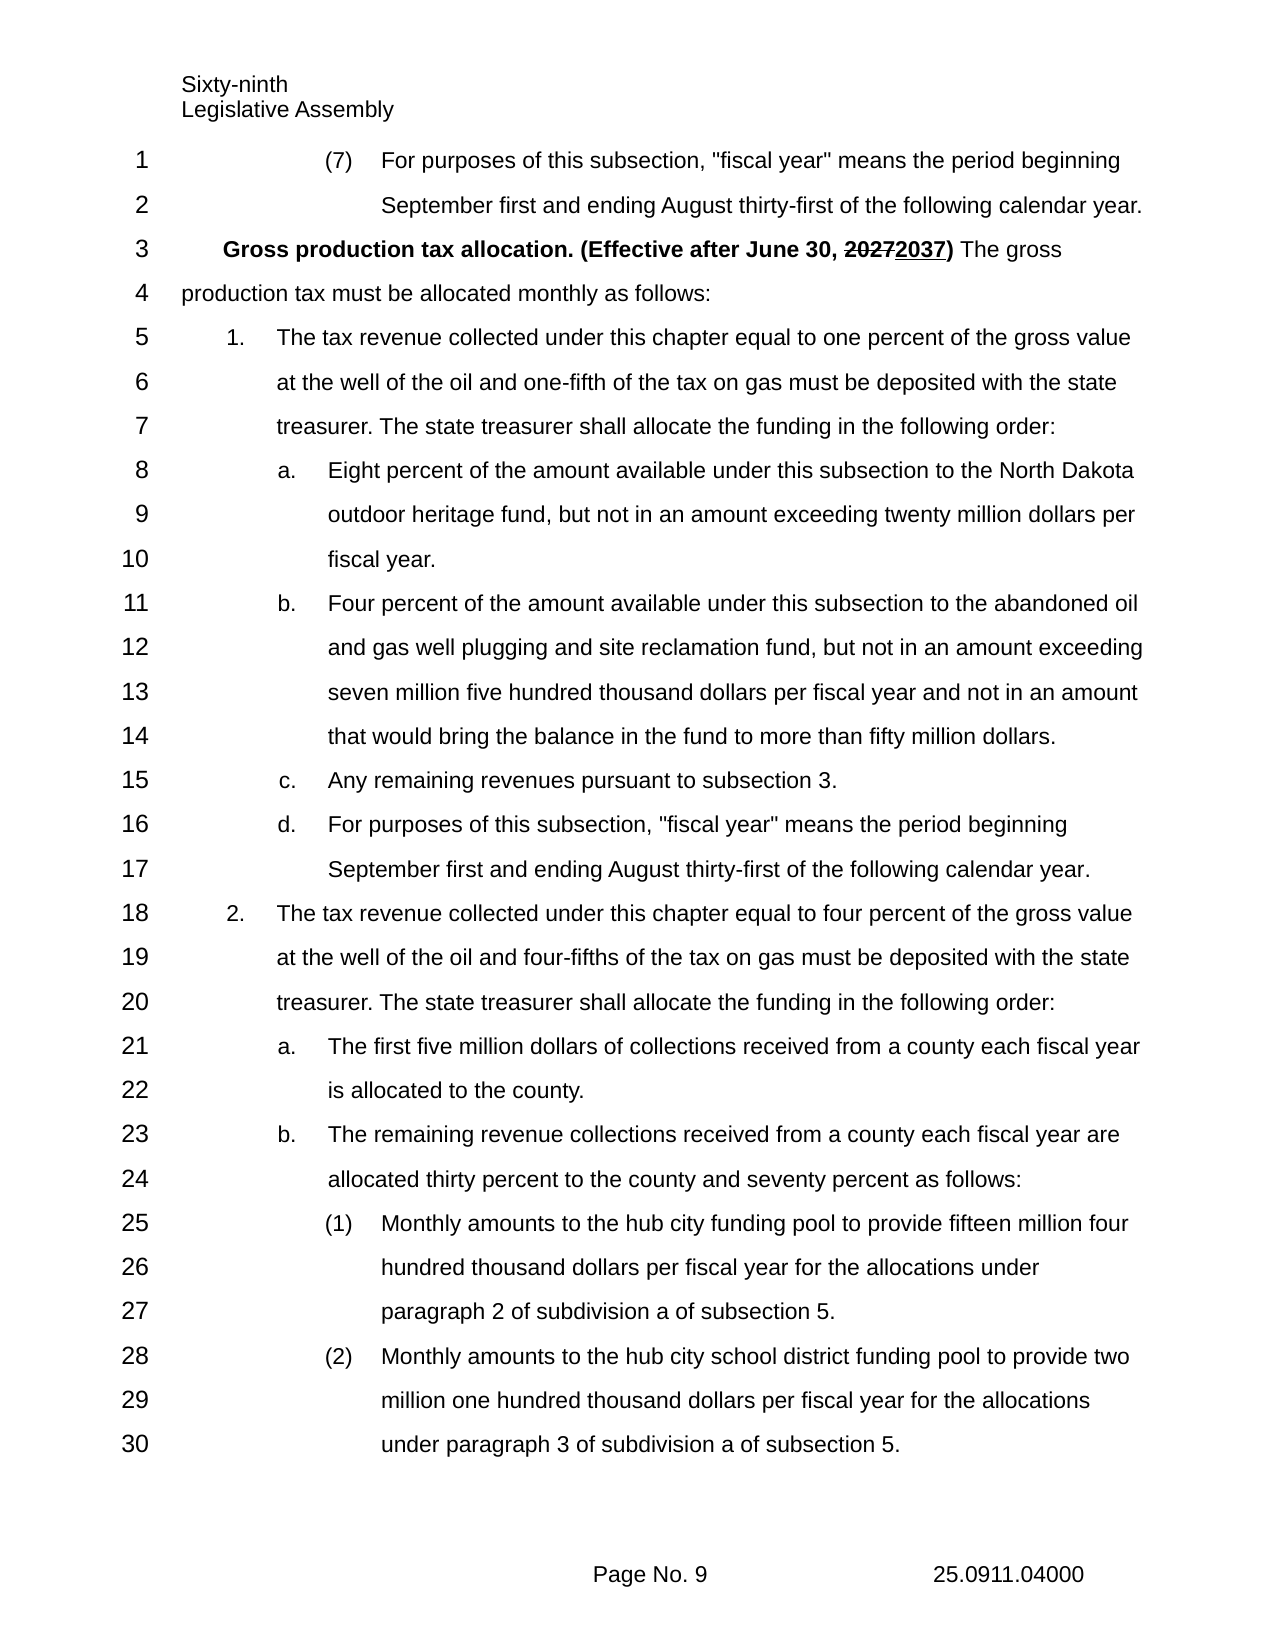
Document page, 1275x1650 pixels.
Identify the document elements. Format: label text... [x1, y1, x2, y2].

text d. For purposes of this subsection, "fiscal year" means the period beginning September first and ending August thirty‑first of the following calendar year. [181, 797, 1154, 886]
text b. The remaining revenue collections received from a county each fiscal year are allocated thirty percent to the county and seventy percent as follows: [181, 1107, 1154, 1196]
text 1. The tax revenue collected under this chapter equal to one percent of the gross value at the well of the oil and one‑fifth of the tax on gas must be deposited with the state treasurer. The state treasurer shall allocate the funding in the following order: [181, 310, 1154, 443]
text c. Any remaining revenues pursuant to subsection 3. [181, 753, 1154, 797]
text (1) Monthly amounts to the hub city funding pool to provide fifteen million four hundred thousand dollars per fiscal year for the allocations under paragraph 2 of subdivision a of subsection 5. [181, 1196, 1154, 1329]
text (2) Monthly amounts to the hub city school district funding pool to provide two million one hundred thousand dollars per fiscal year for the allocations under paragraph 3 of subdivision a of subsection 5. [181, 1329, 1154, 1461]
text (7) For purposes of this subsection, "fiscal year" means the period beginning September first and ending August thirty‑first of the following calendar year. [181, 133, 1154, 222]
text a. The first five million dollars of collections received from a county each fiscal year is allocated to the county. [181, 1019, 1154, 1107]
text 2. The tax revenue collected under this chapter equal to four percent of the gross value at the well of the oil and four‑fifths of the tax on gas must be deposited with the state treasurer. The state treasurer shall allocate the funding in the following order: [181, 886, 1154, 1019]
text a. Eight percent of the amount available under this subsection to the North Dakota outdoor heritage fund, but not in an amount exceeding twenty million dollars per fiscal year. [181, 443, 1154, 576]
text Gross production tax allocation. (Effective after June 30, 20272037) The gross production tax must be allocated monthly as follows: [181, 222, 1154, 310]
text b. Four percent of the amount available under this subsection to the abandoned oil and gas well plugging and site reclamation fund, but not in an amount exceeding seven million five hundred thousand dollars per fiscal year and not in an amount that would bring the balance in the fund to more than fifty million dollars. [181, 576, 1154, 753]
